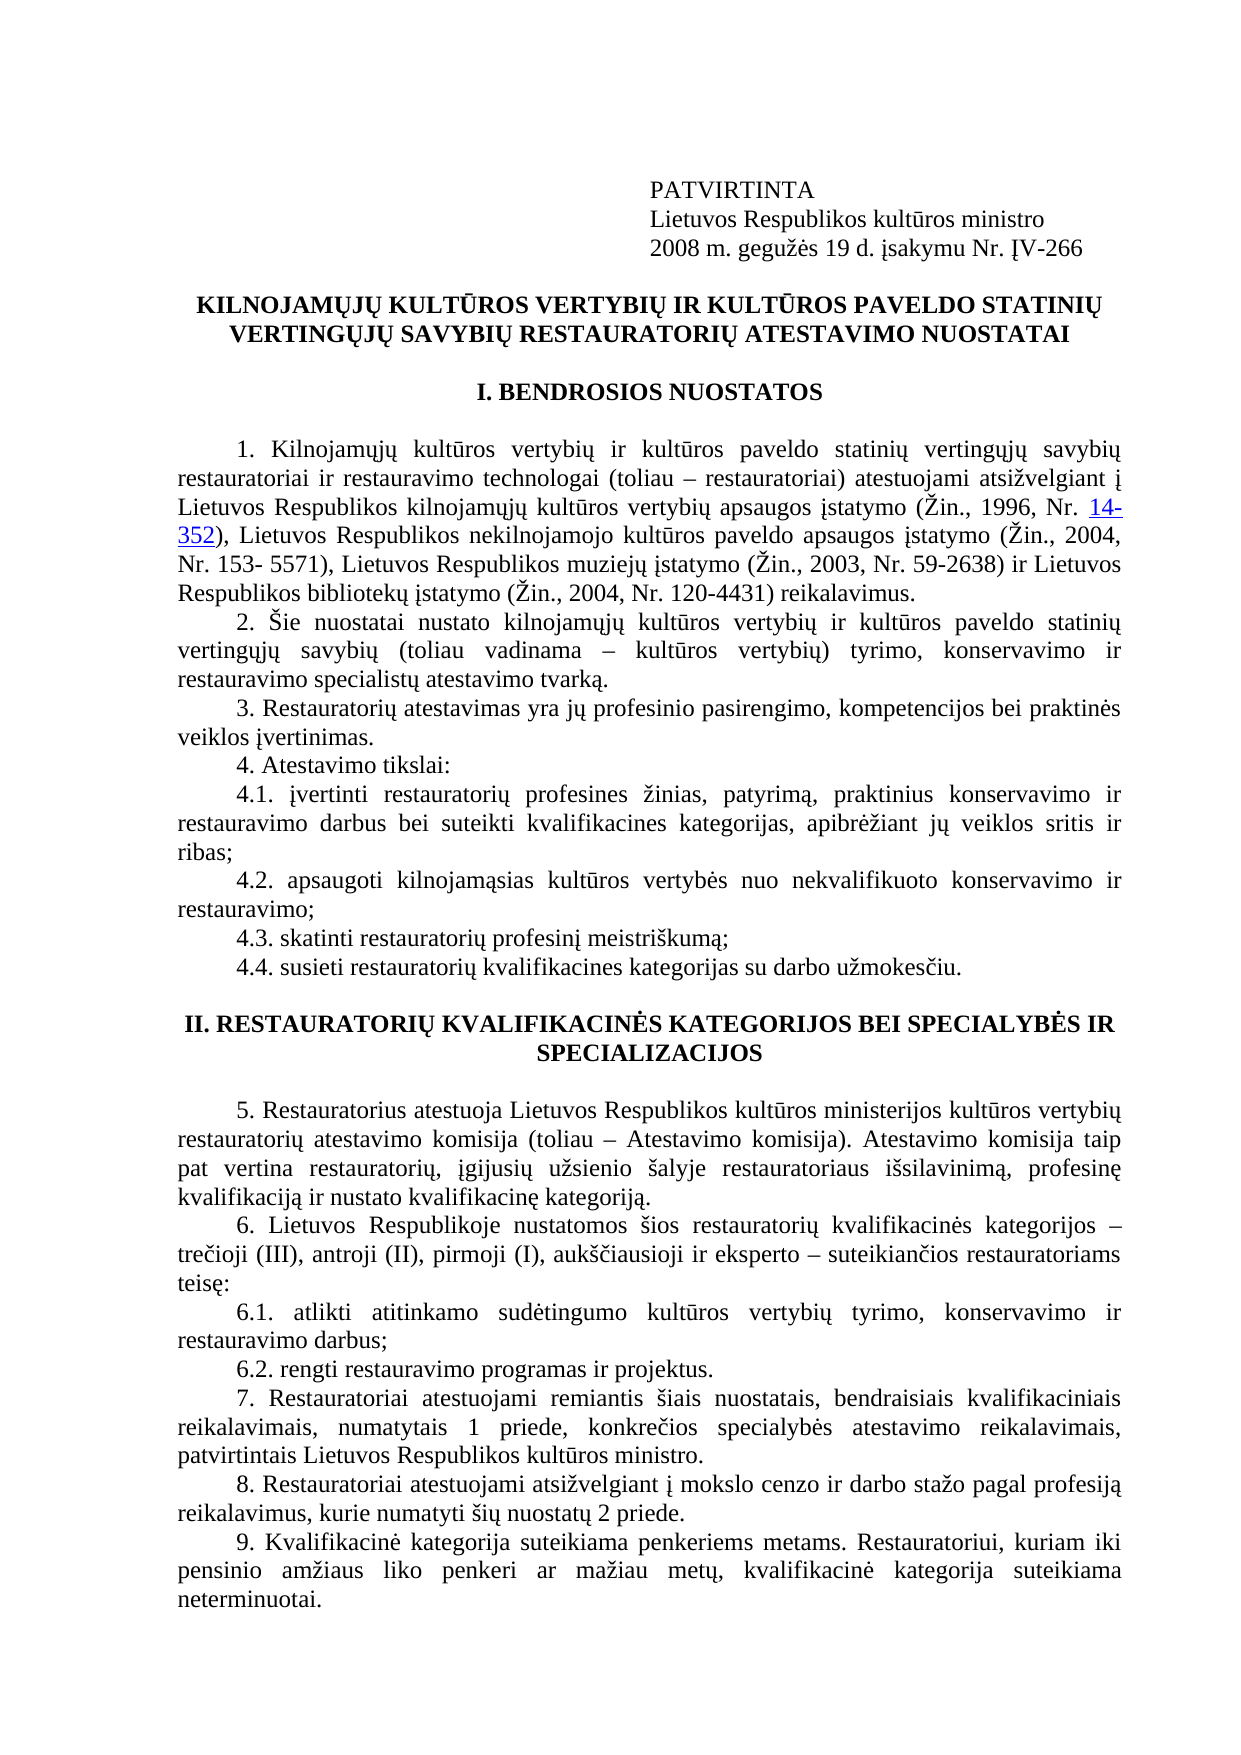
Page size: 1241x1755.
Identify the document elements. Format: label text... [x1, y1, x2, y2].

text 7. Restauratoriai atestuojami remiantis šiais nuostatais, bendraisiais kvalifikaciniais reikalavimais, numatytais 1 priede, konkrečios specialybės atestavimo reikalavimais, patvirtintais Lietuvos Respublikos kultūros ministro. [177, 1383, 1122, 1469]
text 3. Restauratorių atestavimas yra jų profesinio pasirengimo, kompetencijos bei praktinės veiklos įvertinimas. [177, 693, 1122, 751]
text 5. Restauratorius atestuoja Lietuvos Respublikos kultūros ministerijos kultūros vertybių restauratorių atestavimo komisija (toliau – Atestavimo komisija). Atestavimo komisija taip pat vertina restauratorių, įgijusių užsienio šalyje restauratoriaus išsilavinimą, profesinę kvalifikaciją ir nustato kvalifikacinę kategoriją. [177, 1096, 1122, 1211]
text 9. Kvalifikacinė kategorija suteikiama penkeriems metams. Restauratoriui, kuriam iki pensinio amžiaus liko penkeri ar mažiau metų, kvalifikacinė kategorija suteikiama neterminuotai. [177, 1527, 1122, 1613]
text 4. Atestavimo tikslai: [177, 751, 1122, 779]
text 4.3. skatinti restauratorių profesinį meistriškumą; [177, 923, 1122, 952]
text I. BENDROSIOS NUOSTATOS [177, 377, 1122, 406]
text 8. Restauratoriai atestuojami atsižvelgiant į mokslo cenzo ir darbo stažo pagal profesiją reikalavimus, kurie numatyti šių nuostatų 2 priede. [177, 1469, 1122, 1527]
text 1. Kilnojamųjų kultūros vertybių ir kultūros paveldo statinių vertingųjų savybių restauratoriai ir restauravimo technologai (toliau – restauratoriai) atestuojami atsižvelgiant į Lietuvos Respublikos kilnojamųjų kultūros vertybių apsaugos įstatymo (Žin., 1996, Nr. 14-352), Lietuvos Respublikos nekilnojamojo kultūros paveldo apsaugos įstatymo (Žin., 2004, Nr. 153- 5571), Lietuvos Respublikos muziejų įstatymo (Žin., 2003, Nr. 59-2638) ir Lietuvos Respublikos bibliotekų įstatymo (Žin., 2004, Nr. 120-4431) reikalavimus. [177, 434, 1122, 607]
text 4.2. apsaugoti kilnojamąsias kultūros vertybės nuo nekvalifikuoto konservavimo ir restauravimo; [177, 866, 1122, 923]
text 4.4. susieti restauratorių kvalifikacines kategorijas su darbo užmokesčiu. [177, 952, 1122, 981]
text II. RESTAURATORIŲ KVALIFIKACINĖS KATEGORIJOS BEI SPECIALYBĖS IR SPECIALIZACIJOS [177, 1009, 1122, 1067]
text PATVIRTINTA [649, 176, 1122, 204]
text 6.2. rengti restauravimo programas ir projektus. [177, 1354, 1122, 1383]
text KILNOJAMŲJŲ KULTŪROS VERTYBIŲ IR KULTŪROS PAVELDO STATINIŲ VERTINGŲJŲ SAVYBIŲ RESTAURATORIŲ ATESTAVIMO NUOSTATAI [177, 291, 1122, 348]
text 6. Lietuvos Respublikoje nustatomos šios restauratorių kvalifikacinės kategorijos – trečioji (III), antroji (II), pirmoji (I), aukščiausioji ir eksperto – suteikiančios restauratoriams teisę: [177, 1211, 1122, 1297]
text 2008 m. gegužės 19 d. įsakymu Nr. ĮV-266 [649, 233, 1122, 262]
text 6.1. atlikti atitinkamo sudėtingumo kultūros vertybių tyrimo, konservavimo ir restauravimo darbus; [177, 1297, 1122, 1354]
text 4.1. įvertinti restauratorių profesines žinias, patyrimą, praktinius konservavimo ir restauravimo darbus bei suteikti kvalifikacines kategorijas, apibrėžiant jų veiklos sritis ir ribas; [177, 779, 1122, 866]
text Lietuvos Respublikos kultūros ministro [649, 204, 1122, 233]
text 2. Šie nuostatai nustato kilnojamųjų kultūros vertybių ir kultūros paveldo statinių vertingųjų savybių (toliau vadinama – kultūros vertybių) tyrimo, konservavimo ir restauravimo specialistų atestavimo tvarką. [177, 607, 1122, 693]
